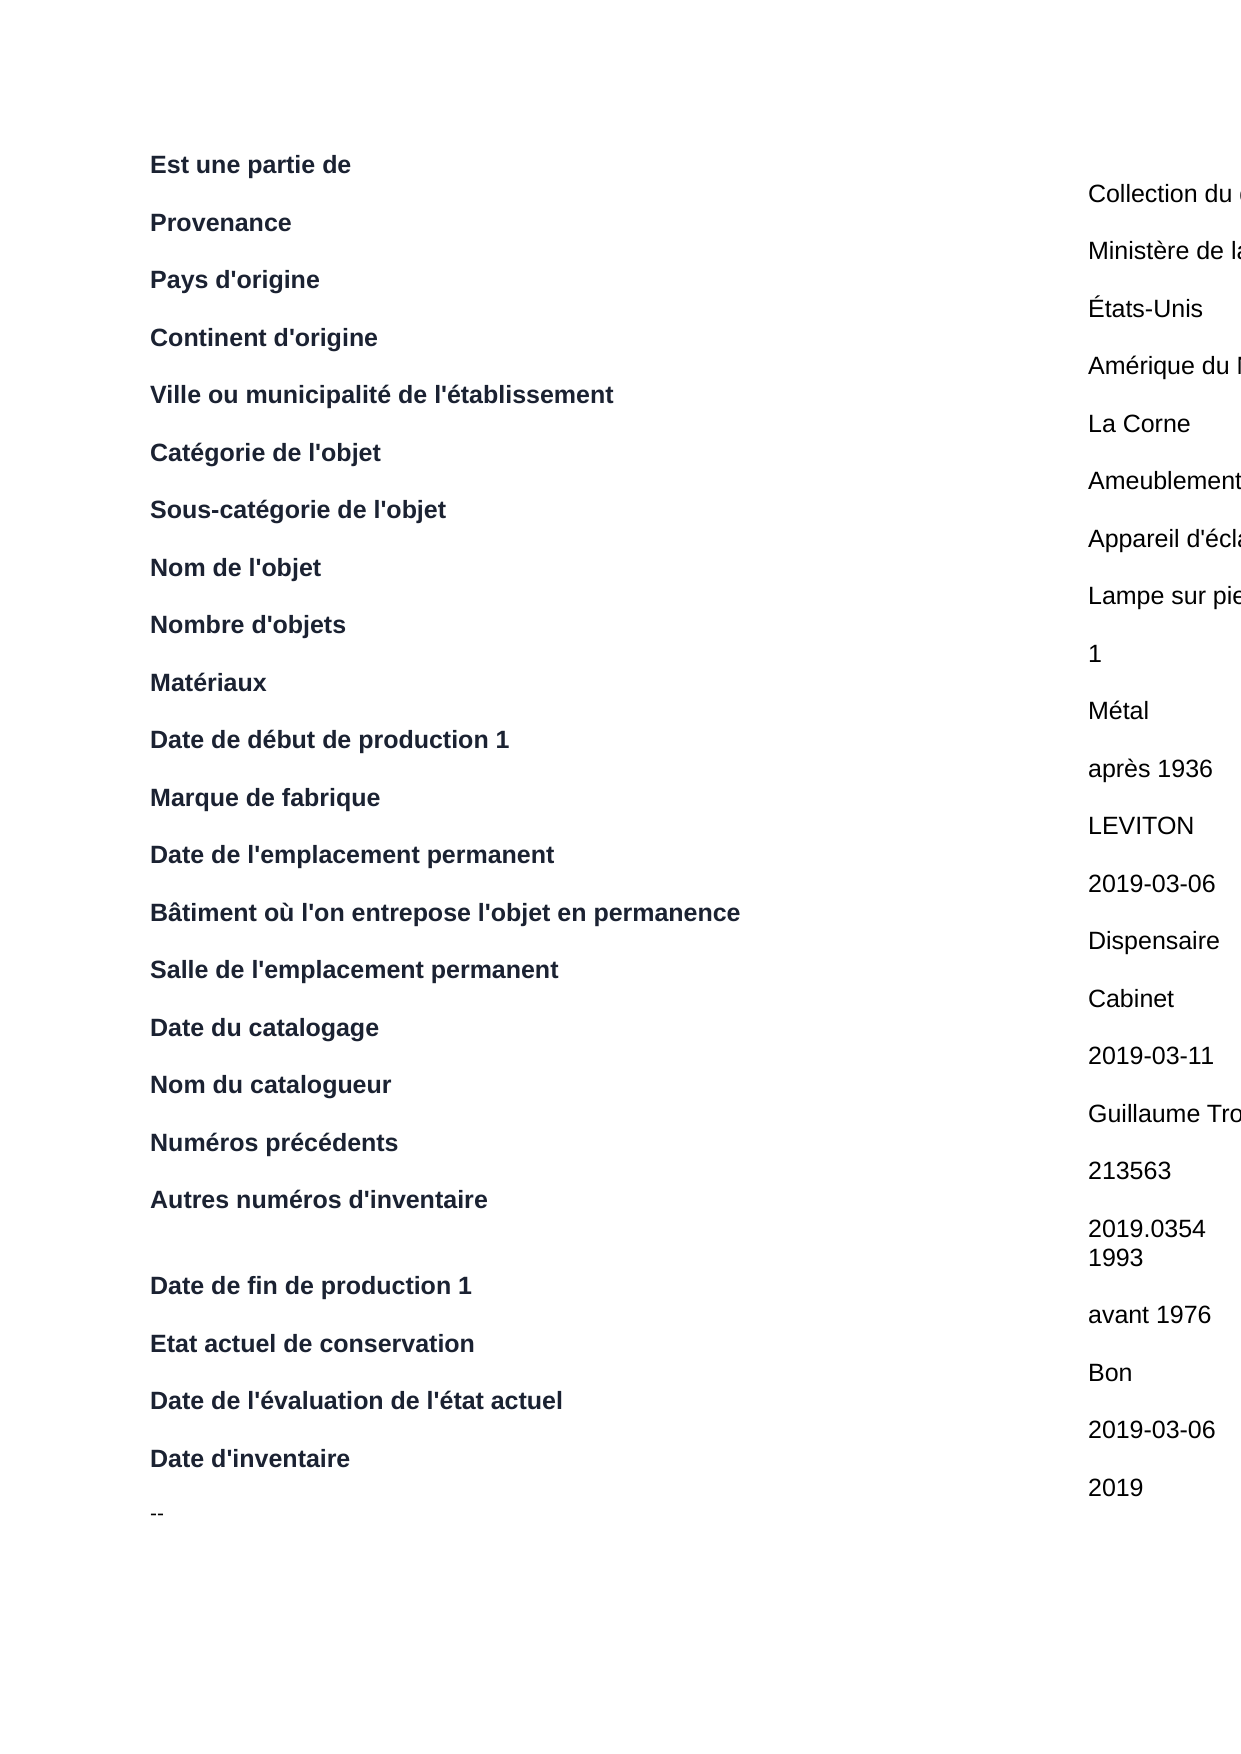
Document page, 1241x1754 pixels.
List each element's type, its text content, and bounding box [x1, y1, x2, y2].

text Etat actuel de conservation [150, 1329, 1090, 1357]
text Guillaume Trottier [1088, 1099, 1240, 1127]
text Lampe sur pied [1088, 581, 1240, 610]
text Est une partie de [150, 150, 1090, 179]
text Matériaux [150, 667, 1090, 696]
text LEVITON [1088, 811, 1240, 840]
text Numéros précédents [150, 1127, 1090, 1156]
text Date du catalogage [150, 1012, 1090, 1041]
text Ministère de la Culture et des Communications [1088, 236, 1240, 265]
text Marque de fabrique [150, 782, 1090, 811]
text La Corne [1088, 409, 1240, 437]
text Nombre d'objets [150, 610, 1090, 639]
text Date de fin de production 1 [150, 1271, 1090, 1300]
text Date de l'emplacement permanent [150, 840, 1090, 869]
text 2019-03-06 [1088, 1415, 1240, 1444]
text 1993 [1088, 1242, 1240, 1271]
text Catégorie de l'objet [150, 437, 1090, 466]
text Autres numéros d'inventaire [150, 1185, 1090, 1214]
text Nom de l'objet [150, 552, 1090, 581]
text 2019-03-06 [1088, 869, 1240, 897]
text Date de début de production 1 [150, 725, 1090, 754]
text avant 1976 [1088, 1300, 1240, 1329]
text 213563 [1088, 1156, 1240, 1185]
text Métal [1088, 696, 1240, 725]
text Salle de l'emplacement permanent [150, 955, 1090, 984]
text après 1936 [1088, 754, 1240, 782]
text Sous-catégorie de l'objet [150, 495, 1090, 524]
text Date d'inventaire [150, 1444, 1090, 1472]
text 2019 [1088, 1472, 1240, 1501]
text Amérique du Nord [1088, 351, 1240, 380]
text Bâtiment où l'on entrepose l'objet en permanence [150, 897, 1090, 926]
text Continent d'origine [150, 322, 1090, 351]
text Appareil d'éclairage [1088, 524, 1240, 552]
text Pays d'origine [150, 265, 1090, 294]
text 1 [1088, 639, 1240, 667]
text 2019-03-11 [1088, 1041, 1240, 1070]
text 2019.0354 [1088, 1214, 1240, 1242]
text Ville ou municipalité de l'établissement [150, 380, 1090, 409]
text Nom du catalogueur [150, 1070, 1090, 1099]
text Ameublement [1088, 466, 1240, 495]
text Collection du dispensaire de La Corne [1088, 179, 1240, 207]
text Cabinet [1088, 984, 1240, 1012]
text -- [150, 1501, 1090, 1525]
text Bon [1088, 1357, 1240, 1386]
text Provenance [150, 207, 1090, 236]
text États-Unis [1088, 294, 1240, 322]
text Dispensaire [1088, 926, 1240, 955]
text Date de l'évaluation de l'état actuel [150, 1386, 1090, 1415]
